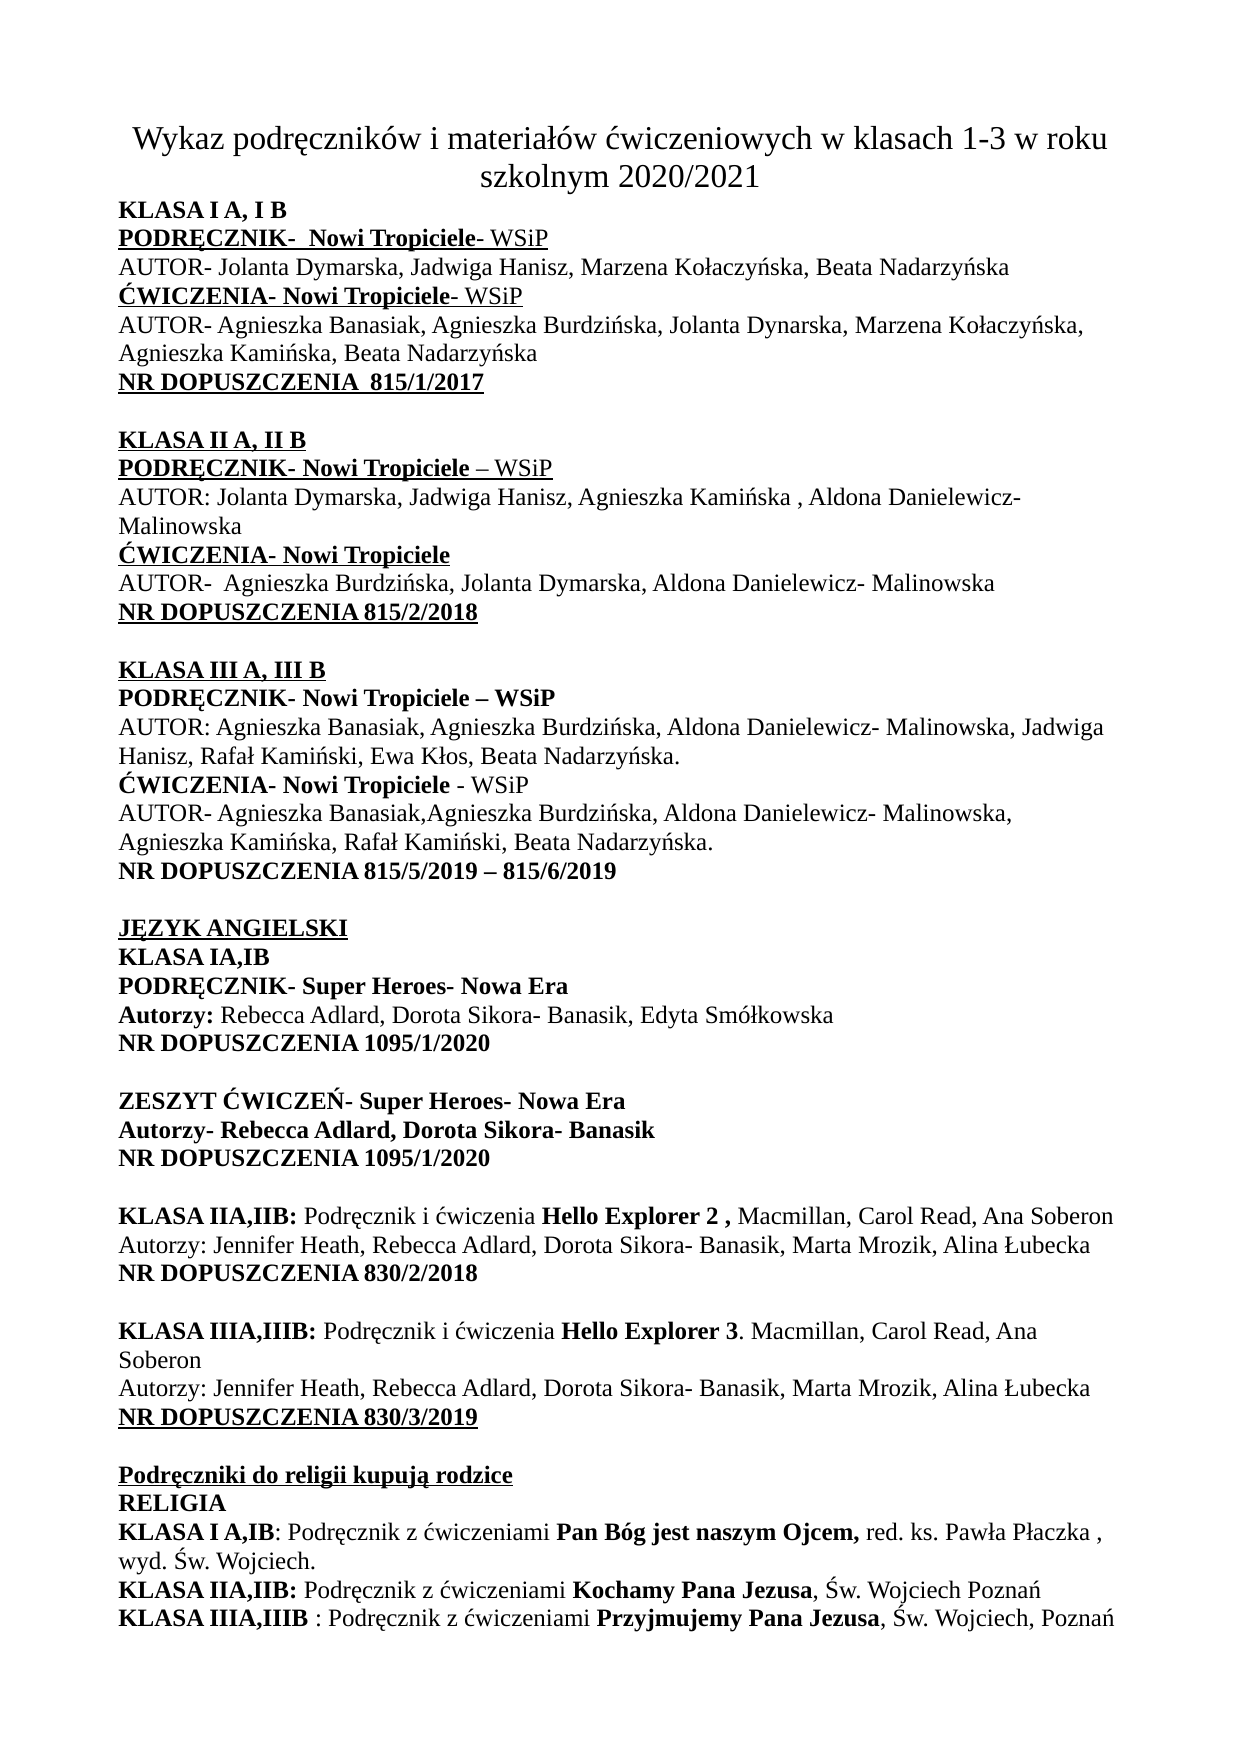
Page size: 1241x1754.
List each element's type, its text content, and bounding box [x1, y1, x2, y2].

text PODRĘCZNIK- Nowi Tropiciele – WSiP [118, 683, 1122, 712]
text KLASA IIIA,IIIB: Podręcznik i ćwiczenia Hello Explorer 3. Macmillan, Carol Read, Ana Soberon [118, 1316, 1122, 1373]
text NR DOPUSZCZENIA 815/5/2019 – 815/6/2019 [118, 856, 1122, 885]
text NR DOPUSZCZENIA 1095/1/2020 [118, 1143, 1122, 1172]
text KLASA IIA,IIB: Podręcznik i ćwiczenia Hello Explorer 2 , Macmillan, Carol Read, Ana Soberon [118, 1201, 1122, 1230]
text KLASA IIA,IIB: Podręcznik z ćwiczeniami Kochamy Pana Jezusa, Św. Wojciech Poznań [118, 1575, 1122, 1603]
text AUTOR- Jolanta Dymarska, Jadwiga Hanisz, Marzena Kołaczyńska, Beata Nadarzyńska [118, 252, 1122, 281]
text ĆWICZENIA- Nowi Tropiciele- WSiP [118, 281, 1122, 310]
text KLASA IIIA,IIIB : Podręcznik z ćwiczeniami Przyjmujemy Pana Jezusa, Św. Wojciech, Poznań [118, 1603, 1122, 1632]
text AUTOR- Agnieszka Banasiak, Agnieszka Burdzińska, Jolanta Dynarska, Marzena Kołaczyńska, Agnieszka Kamińska, Beata Nadarzyńska [118, 310, 1122, 367]
text AUTOR- Agnieszka Burdzińska, Jolanta Dymarska, Aldona Danielewicz- Malinowska [118, 568, 1122, 597]
text Autorzy: Rebecca Adlard, Dorota Sikora- Banasik, Edyta Smółkowska [118, 1000, 1122, 1028]
text KLASA IA,IB [118, 942, 1122, 971]
text AUTOR- Agnieszka Banasiak,Agnieszka Burdzińska, Aldona Danielewicz- Malinowska, Agnieszka Kamińska, Rafał Kamiński, Beata Nadarzyńska. [118, 798, 1122, 856]
text NR DOPUSZCZENIA 830/3/2019 [118, 1402, 1122, 1431]
text NR DOPUSZCZENIA 815/1/2017 [118, 367, 1122, 396]
text PODRĘCZNIK- Nowi Tropiciele- WSiP [118, 223, 1122, 252]
text AUTOR: Jolanta Dymarska, Jadwiga Hanisz, Agnieszka Kamińska , Aldona Danielewicz- Malinowska [118, 482, 1122, 540]
text ĆWICZENIA- Nowi Tropiciele [118, 540, 1122, 568]
text Autorzy- Rebecca Adlard, Dorota Sikora- Banasik [118, 1115, 1122, 1143]
text JĘZYK ANGIELSKI [118, 913, 1122, 942]
text Wykaz podręczników i materiałów ćwiczeniowych w klasach 1-3 w roku szkolnym 2020/2021 [118, 118, 1122, 195]
text ĆWICZENIA- Nowi Tropiciele - WSiP [118, 770, 1122, 798]
text Autorzy: Jennifer Heath, Rebecca Adlard, Dorota Sikora- Banasik, Marta Mrozik, Alina Łubecka [118, 1230, 1122, 1258]
text NR DOPUSZCZENIA 815/2/2018 [118, 597, 1122, 626]
text KLASA I A, I B [118, 195, 1122, 223]
text RELIGIA [118, 1488, 1122, 1517]
text AUTOR: Agnieszka Banasiak, Agnieszka Burdzińska, Aldona Danielewicz- Malinowska, Jadwiga Hanisz, Rafał Kamiński, Ewa Kłos, Beata Nadarzyńska. [118, 712, 1122, 770]
text PODRĘCZNIK- Super Heroes- Nowa Era [118, 971, 1122, 1000]
text KLASA III A, III B [118, 655, 1122, 683]
text Podręczniki do religii kupują rodzice [118, 1460, 1122, 1488]
text PODRĘCZNIK- Nowi Tropiciele – WSiP [118, 453, 1122, 482]
text KLASA I A,IB: Podręcznik z ćwiczeniami Pan Bóg jest naszym Ojcem, red. ks. Pawła Płaczka , wyd. Św. Wojciech. [118, 1517, 1122, 1575]
text ZESZYT ĆWICZEŃ- Super Heroes- Nowa Era [118, 1086, 1122, 1115]
text Autorzy: Jennifer Heath, Rebecca Adlard, Dorota Sikora- Banasik, Marta Mrozik, Alina Łubecka [118, 1373, 1122, 1402]
text KLASA II A, II B [118, 425, 1122, 453]
text NR DOPUSZCZENIA 1095/1/2020 [118, 1028, 1122, 1057]
text NR DOPUSZCZENIA 830/2/2018 [118, 1258, 1122, 1287]
